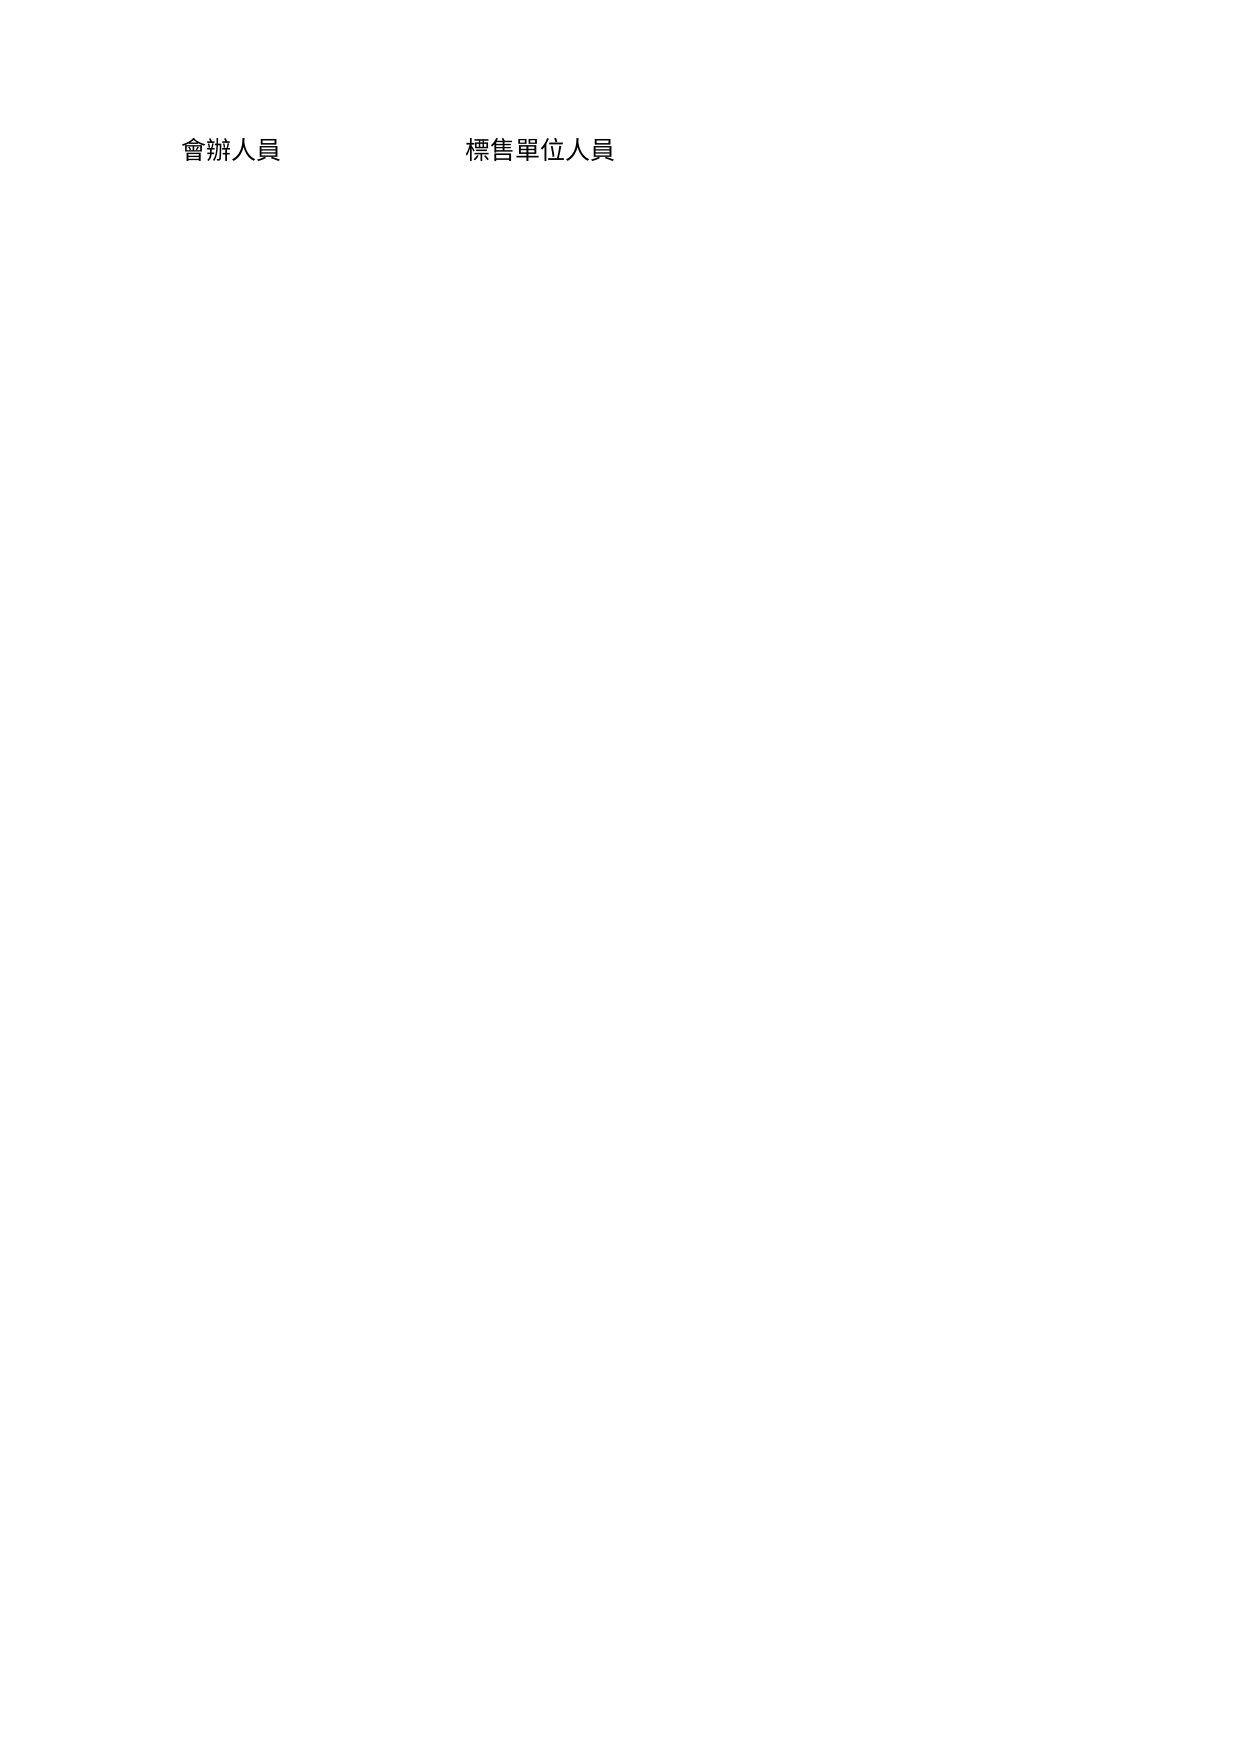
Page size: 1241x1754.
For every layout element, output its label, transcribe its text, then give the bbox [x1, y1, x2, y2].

text 會辦人員 標售單位人員 [71, 130, 1152, 167]
